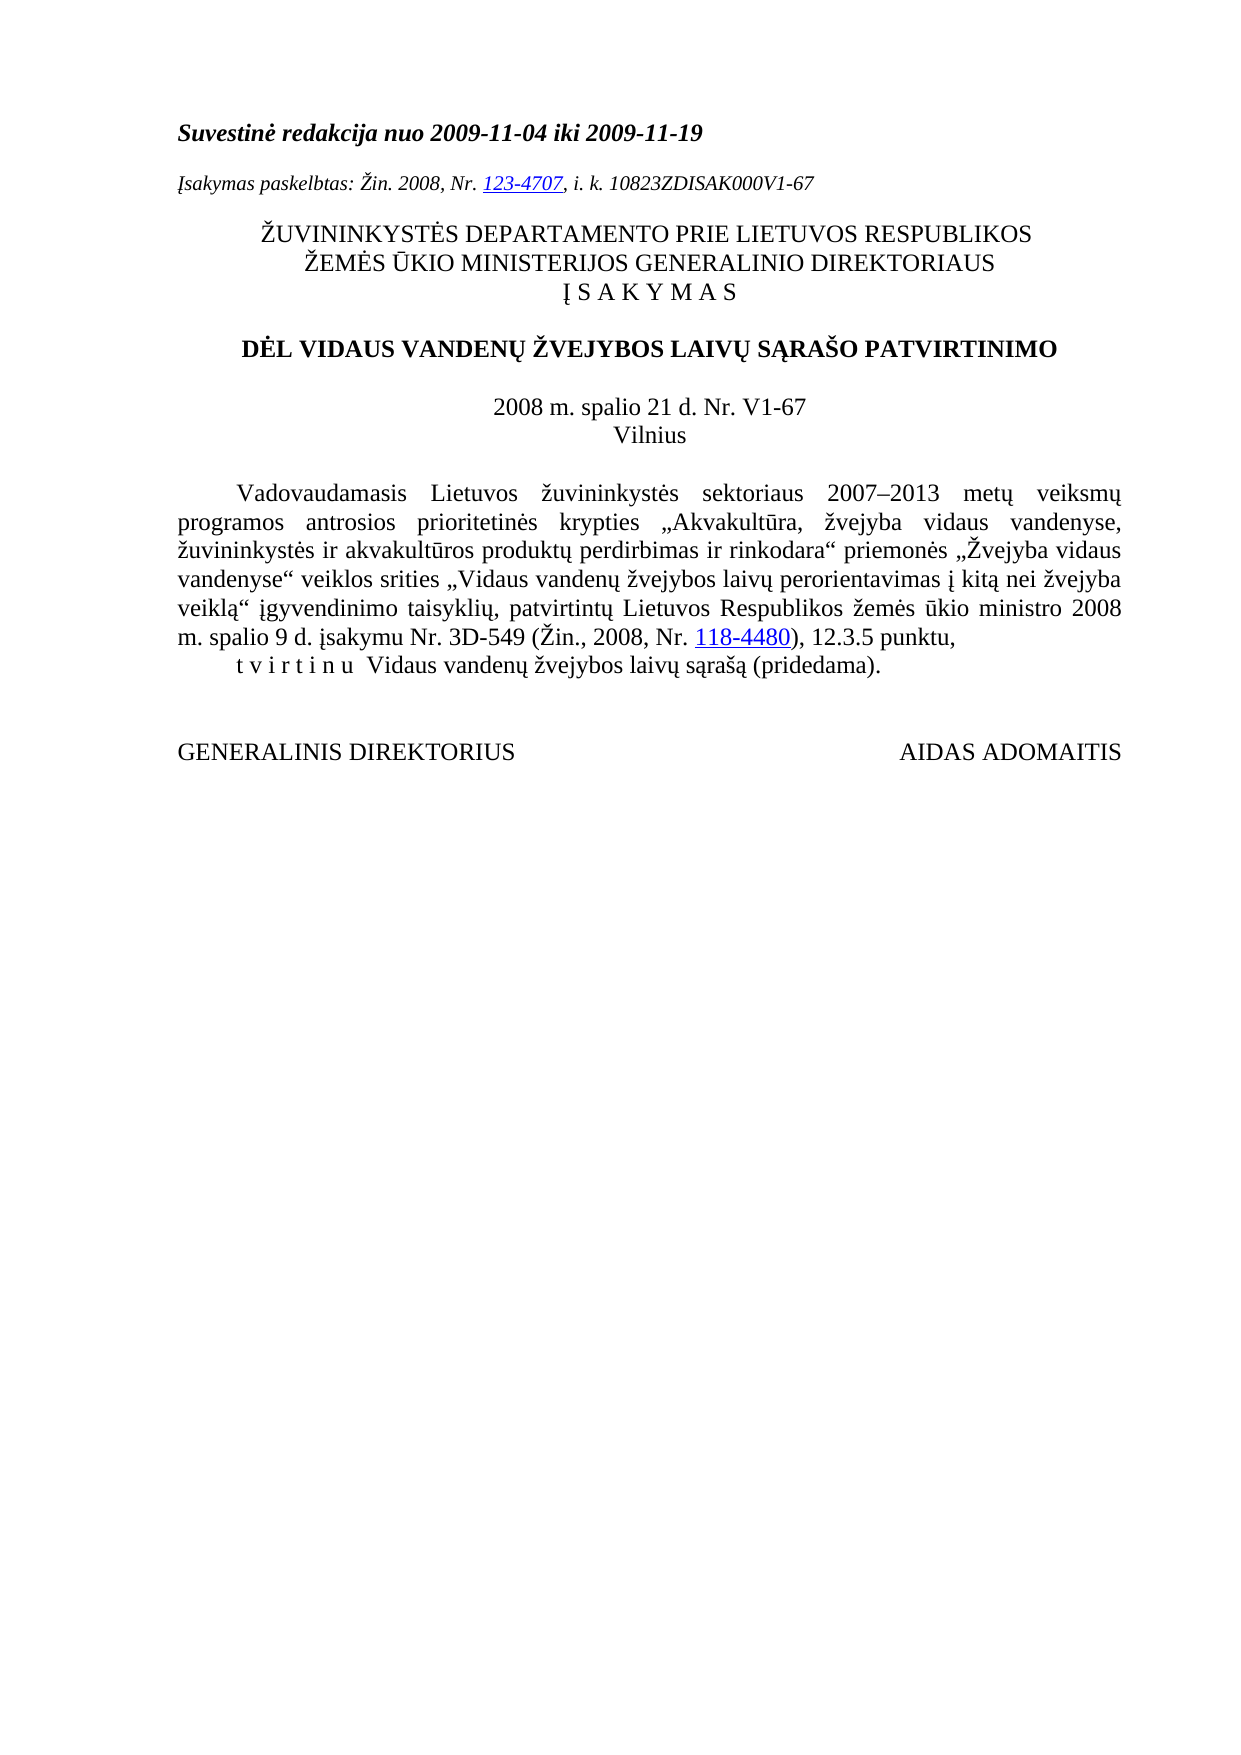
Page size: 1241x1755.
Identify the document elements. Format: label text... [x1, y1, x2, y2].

text Vadovaudamasis Lietuvos žuvininkystės sektoriaus 2007–2013 metų veiksmų programos antrosios prioritetinės krypties „Akvakultūra, žvejyba vidaus vandenyse, žuvininkystės ir akvakultūros produktų perdirbimas ir rinkodara“ priemonės „Žvejyba vidaus vandenyse“ veiklos srities „Vidaus vandenų žvejybos laivų perorientavimas į kitą nei žvejyba veiklą“ įgyvendinimo taisyklių, patvirtintų Lietuvos Respublikos žemės ūkio ministro 2008 m. spalio 9 d. įsakymu Nr. 3D-549 (Žin., 2008, Nr. 118-4480), 12.3.5 punktu, [177, 478, 1122, 650]
text Suvestinė redakcija nuo 2009-11-04 iki 2009-11-19 [177, 118, 1122, 147]
text ŽEMĖS ŪKIO MINISTERIJOS GENERALINIO DIREKTORIAUS [177, 248, 1122, 277]
text ĮSAKYMAS [177, 277, 1122, 305]
text GENERALINIS DIREKTORIUS AIDAS ADOMAITIS [177, 737, 1122, 765]
text ŽUVININKYSTĖS DEPARTAMENTO PRIE LIETUVOS RESPUBLIKOS [177, 219, 1122, 248]
text tvirtinu Vidaus vandenų žvejybos laivų sąrašą (pridedama). [177, 650, 1122, 679]
text Vilnius [177, 420, 1122, 449]
text Įsakymas paskelbtas: Žin. 2008, Nr. 123-4707, i. k. 10823ZDISAK000V1-67 [177, 171, 1122, 195]
text 2008 m. spalio 21 d. Nr. V1-67 [177, 392, 1122, 420]
text DĖL VIDAUS VANDENŲ ŽVEJYBOS LAIVŲ SĄRAŠO PATVIRTINIMO [177, 334, 1122, 363]
